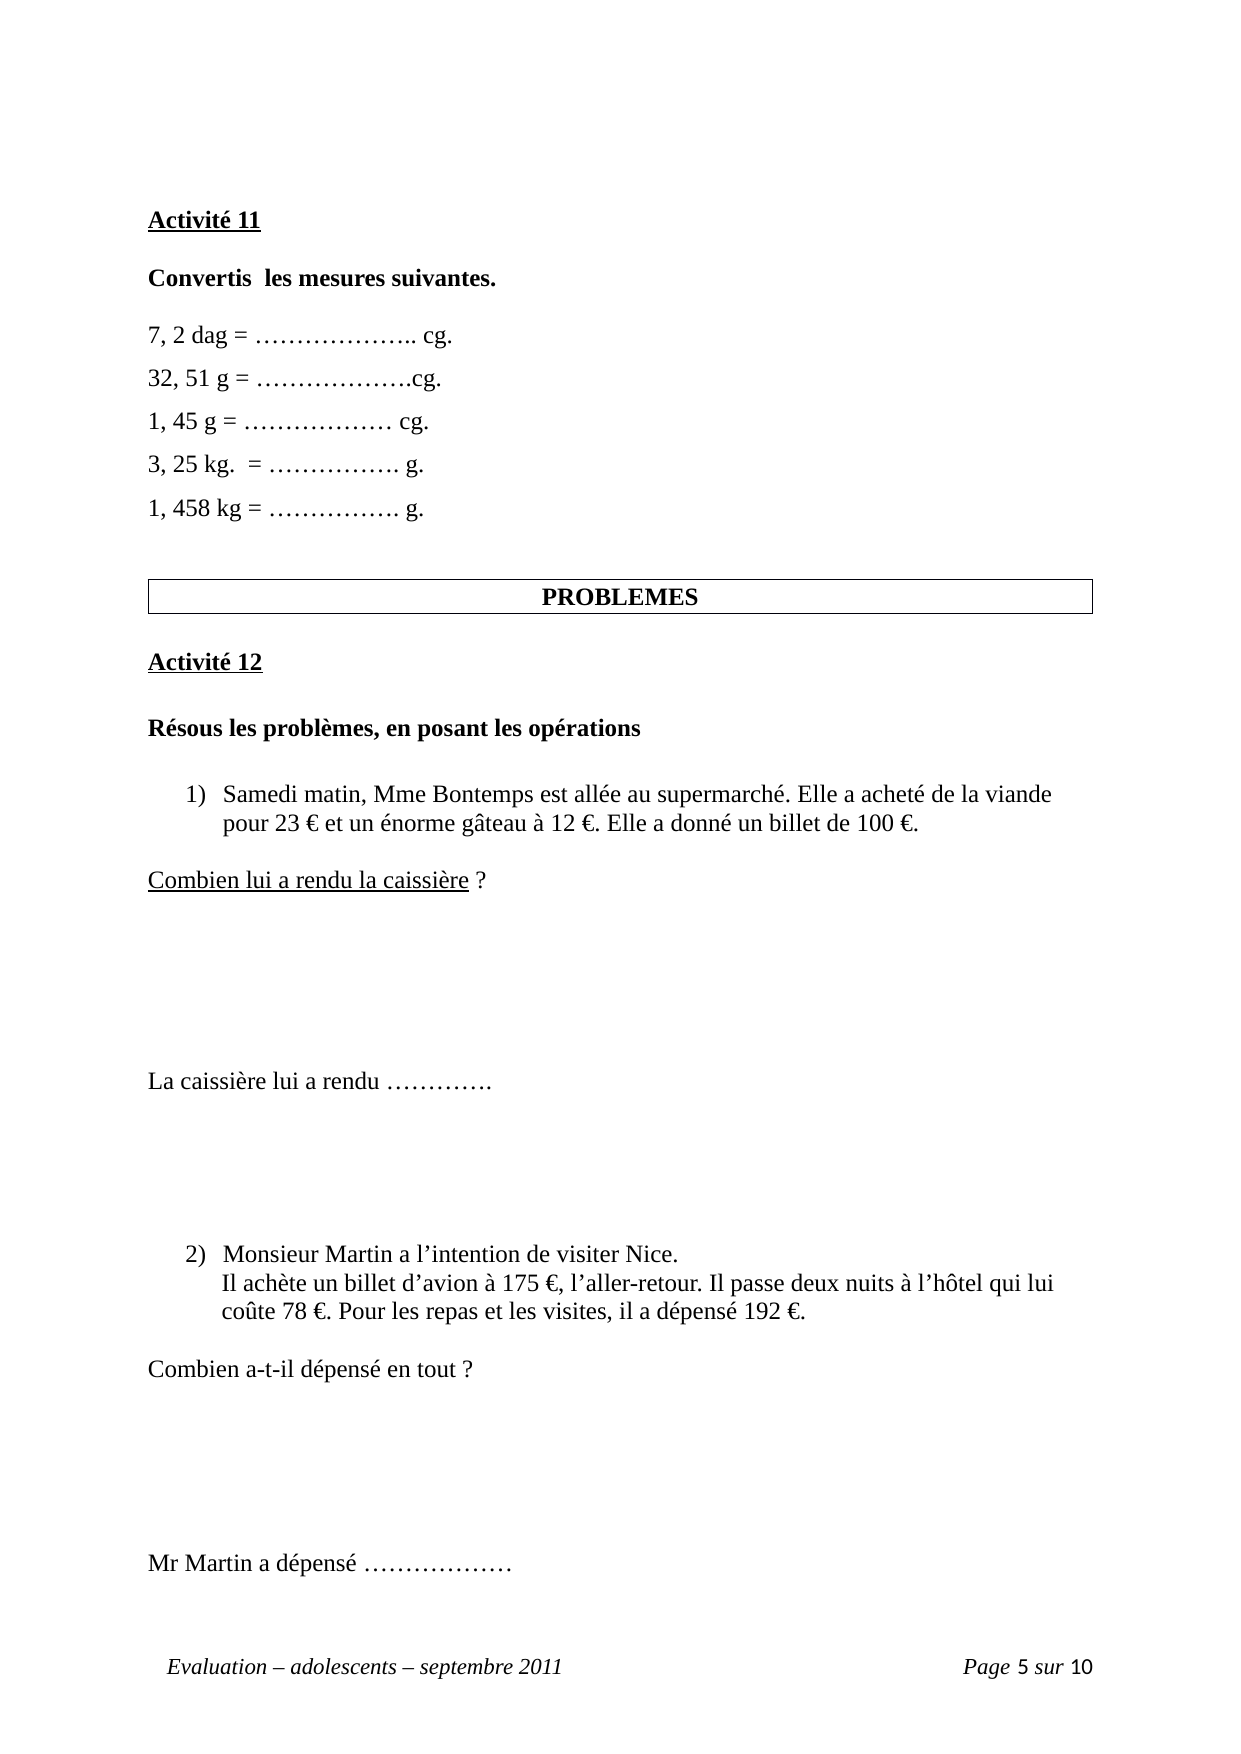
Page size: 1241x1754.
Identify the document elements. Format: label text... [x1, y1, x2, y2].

text 1, 45 g = ……………… cg. [148, 406, 1093, 435]
text Activité 12 [148, 647, 1093, 676]
text PROBLEMES [149, 580, 1092, 613]
text Il achète un billet d’avion à 175 €, l’aller-retour. Il passe deux nuits à l’hôtel qui lui coûte 78 €. Pour les repas et les visites, il a dépensé 192 €. [221, 1268, 1093, 1325]
text Résous les problèmes, en posant les opérations [148, 713, 1093, 742]
text Mr Martin a dépensé ……………… [148, 1548, 1093, 1577]
text Combien a-t-il dépensé en tout ? [148, 1354, 1093, 1383]
text Convertis les mesures suivantes. [148, 263, 1093, 291]
text 1, 458 kg = ……………. g. [148, 493, 1093, 521]
text 3, 25 kg. = ……………. g. [148, 449, 1093, 478]
text 7, 2 dag = ……………….. cg. [148, 320, 1093, 349]
list Monsieur Martin a l’intention de visiter Nice. [185, 1239, 1093, 1268]
list Samedi matin, Mme Bontemps est allée au supermarché. Elle a acheté de la viande pour 23 € et un énorme gâteau à 12 €. Elle a donné un billet de 100 €. [185, 779, 1093, 836]
text Combien lui a rendu la caissière ? [148, 865, 1093, 894]
text 32, 51 g = ……………….cg. [148, 363, 1093, 392]
text La caissière lui a rendu …………. [148, 1066, 1093, 1095]
text Activité 11 [148, 205, 1093, 234]
